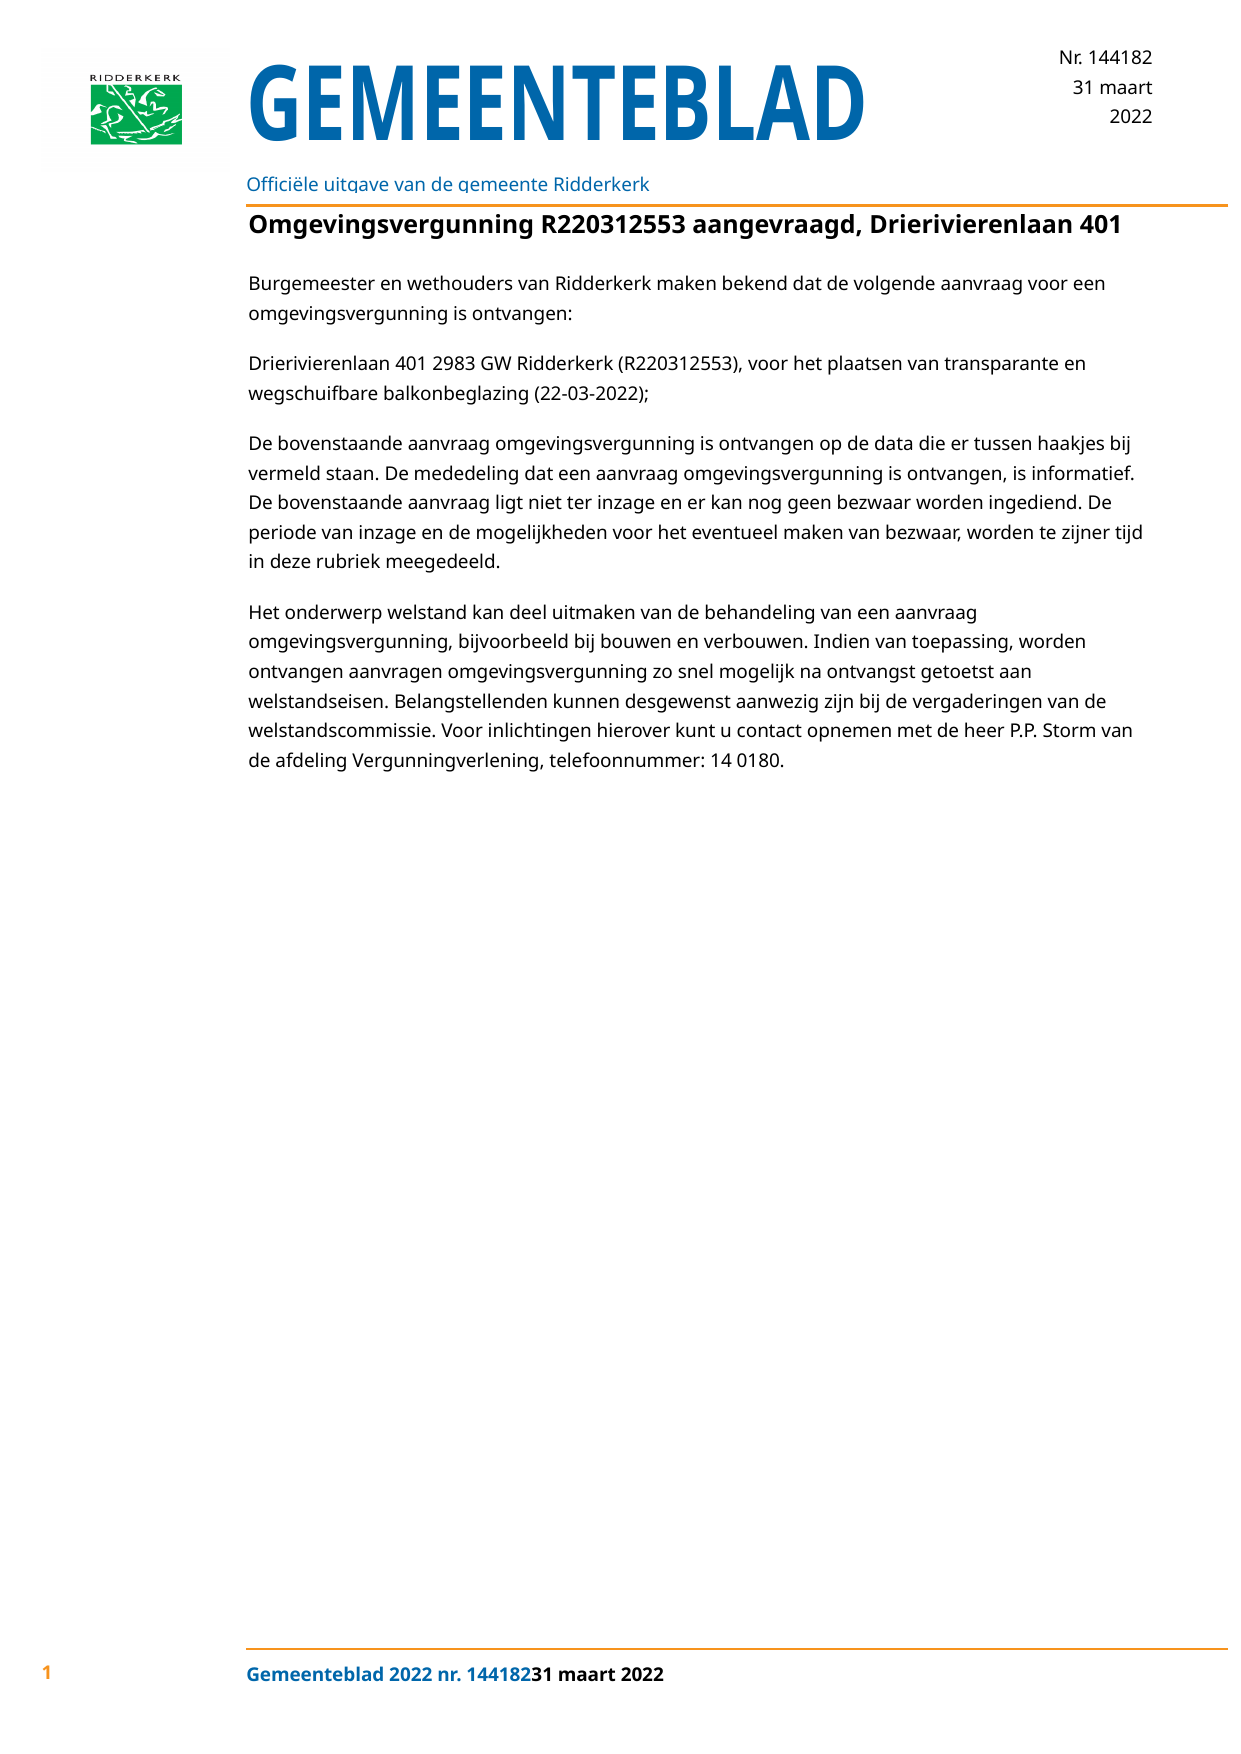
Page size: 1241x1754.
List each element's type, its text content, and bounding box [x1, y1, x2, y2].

text De bovenstaande aanvraag omgevingsvergunning is ontvangen op de data die er tussen haakjes bij vermeld staan. De mededeling dat een aanvraag omgevingsvergunning is ontvangen, is informatief. De bovenstaande aanvraag ligt niet ter inzage en er kan nog geen bezwaar worden ingediend. De periode van inzage en de mogelijkheden voor het eventueel maken van bezwaar, worden te zijner tijd in deze rubriek meegedeeld. [248, 430, 1152, 574]
picture [41, 47, 231, 172]
text Drierivierenlaan 401 2983 GW Ridderkerk (R220312553), voor het plaatsen van transparante en wegschuifbare balkonbeglazing (22-03-2022); [248, 350, 1152, 406]
text Omgevingsvergunning R220312553 aangevraagd, Drierivierenlaan 401 [248, 207, 1152, 241]
text Burgemeester en wethouders van Ridderkerk maken bekend dat de volgende aanvraag voor een omgevingsvergunning is ontvangen: [248, 270, 1152, 326]
text Het onderwerp welstand kan deel uitmaken van de behandeling van een aanvraag omgevingsvergunning, bijvoorbeeld bij bouwen en verbouwen. Indien van toepassing, worden ontvangen aanvragen omgevingsvergunning zo snel mogelijk na ontvangst getoetst aan welstandseisen. Belangstellenden kunnen desgewenst aanwezig zijn bij de vergaderingen van de welstandscommissie. Voor inlichtingen hierover kunt u contact opnemen met de heer P.P. Storm van de afdeling Vergunningverlening, telefoonnummer: 14 0180. [248, 599, 1152, 773]
